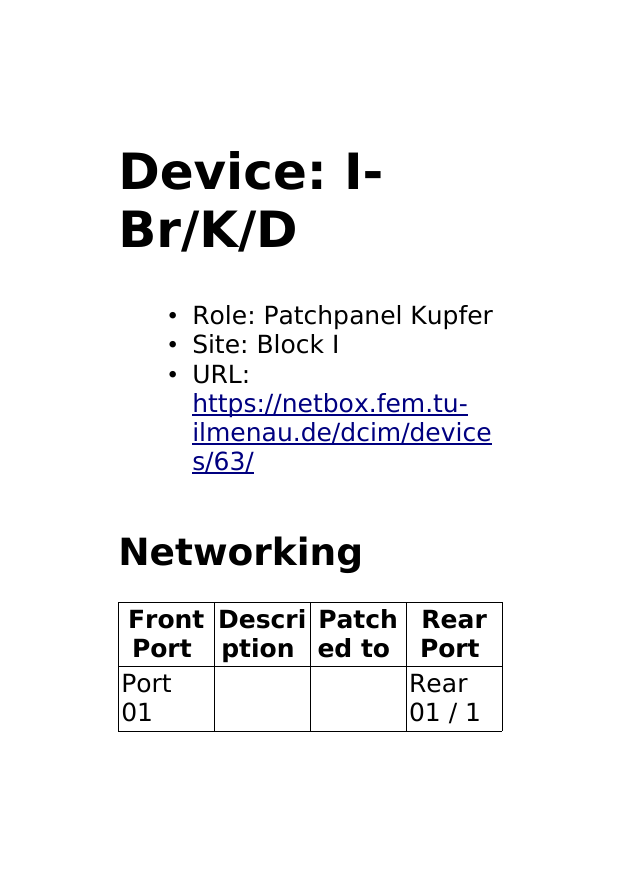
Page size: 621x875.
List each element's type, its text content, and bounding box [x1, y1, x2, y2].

subtitle Device: I-Br/K/D [118, 143, 502, 259]
list URL: https://netbox.fem.tu-ilmenau.de/dcim/devices/63/ [177, 360, 502, 477]
table_header Description [215, 603, 310, 666]
list Site: Block I [177, 331, 502, 360]
table_cell Port 01 [119, 667, 214, 731]
table_header Front Port [119, 603, 214, 666]
table_cell [215, 667, 310, 731]
table_header Rear Port [407, 603, 502, 666]
table_cell Rear 01 / 1 [407, 667, 502, 731]
table_header Patched to [311, 603, 406, 666]
list Role: Patchpanel Kupfer [177, 302, 502, 331]
table_cell [311, 667, 406, 731]
subtitle Networking [118, 531, 502, 575]
